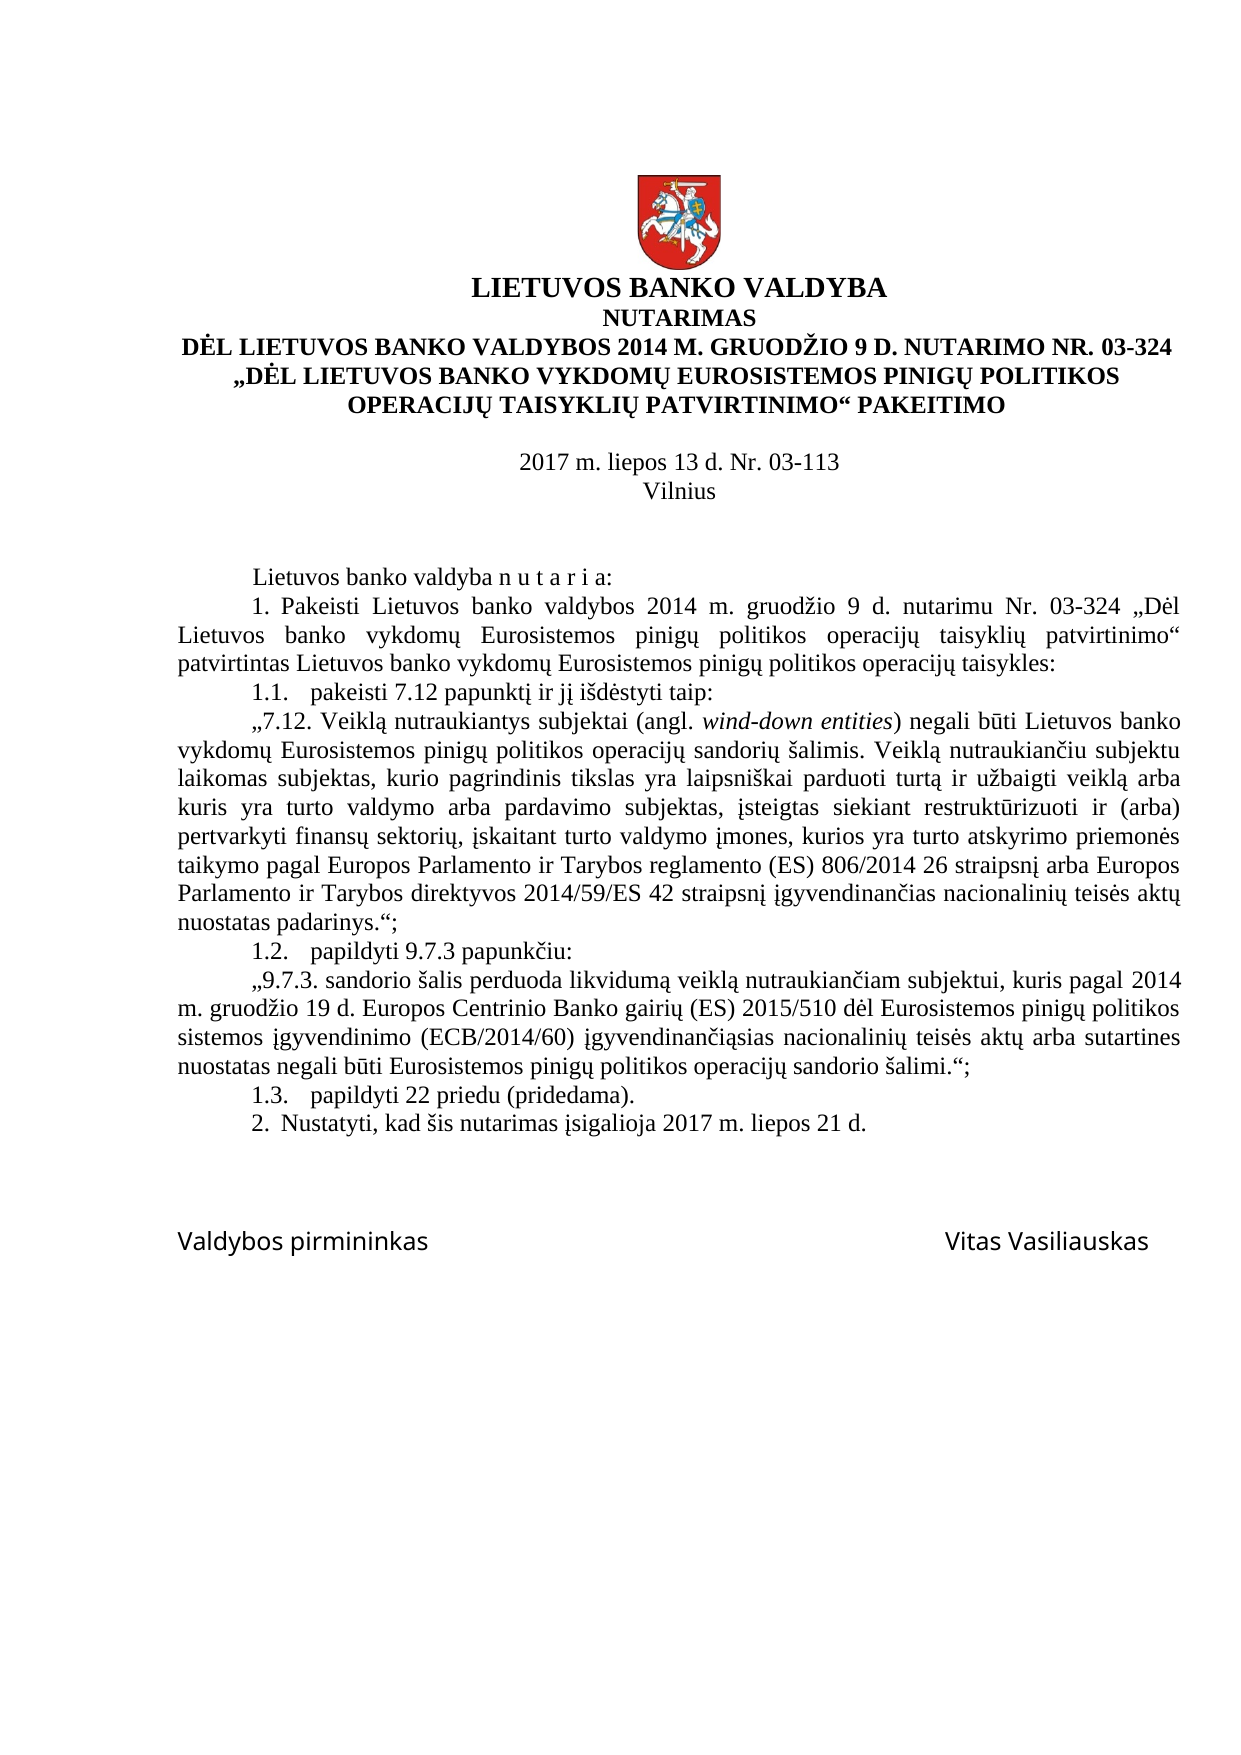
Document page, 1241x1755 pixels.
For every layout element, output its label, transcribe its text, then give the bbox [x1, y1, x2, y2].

text Vilnius [177, 476, 1181, 505]
text 1.1. pakeisti 7.12 papunktį ir jį išdėstyti taip: [177, 677, 1181, 706]
text „9.7.3. sandorio šalis perduoda likvidumą veiklą nutraukiančiam subjektui, kuris pagal 2014 m. gruodžio 19 d. Europos Centrinio Banko gairių (ES) 2015/510 dėl Eurosistemos pinigų politikos sistemos įgyvendinimo (ECB/2014/60) įgyvendinančiąsias nacionalinių teisės aktų arba sutartines nuostatas negali būti Eurosistemos pinigų politikos operacijų sandorio šalimi.“; [177, 965, 1181, 1080]
text NUTARIMAS [177, 303, 1181, 332]
text 1. Pakeisti Lietuvos banko valdybos 2014 m. gruodžio 9 d. nutarimu Nr. 03-324 „Dėl Lietuvos banko vykdomų Eurosistemos pinigų politikos operacijų taisyklių patvirtinimo“ patvirtintas Lietuvos banko vykdomų Eurosistemos pinigų politikos operacijų taisykles: [177, 591, 1181, 677]
text DĖL LIETUVOS BANKO VALDYBOS 2014 M. GRUODŽIO 9 D. NUTARIMO NR. 03-324 „DĖL LIETUVOS BANKO VYKDOMŲ EUROSISTEMOS PINIGŲ POLITIKOS OPERACIJŲ TAISYKLIŲ PATVIRTINIMO“ PAKEITIMO [177, 332, 1176, 418]
text 1.2. papildyti 9.7.3 papunkčiu: [177, 936, 1181, 965]
text „7.12. Veiklą nutraukiantys subjektai (angl. wind-down entities) negali būti Lietuvos banko vykdomų Eurosistemos pinigų politikos operacijų sandorių šalimis. Veiklą nutraukiančiu subjektu laikomas subjektas, kurio pagrindinis tikslas yra laipsniškai parduoti turtą ir užbaigti veiklą arba kuris yra turto valdymo arba pardavimo subjektas, įsteigtas siekiant restruktūrizuoti ir (arba) pertvarkyti finansų sektorių, įskaitant turto valdymo įmones, kurios yra turto atskyrimo priemonės taikymo pagal Europos Parlamento ir Tarybos reglamento (ES) 806/2014 26 straipsnį arba Europos Parlamento ir Tarybos direktyvos 2014/59/ES 42 straipsnį įgyvendinančias nacionalinių teisės aktų nuostatas padarinys.“; [177, 706, 1181, 936]
text Valdybos pirmininkas Vitas Vasiliauskas [177, 1223, 1181, 1258]
text LIETUVOS BANKO VALDYBA [177, 270, 1181, 303]
text 1.3. papildyti 22 priedu (pridedama). [177, 1080, 1181, 1108]
text 2017 m. liepos 13 d. Nr. 03-113 [177, 447, 1181, 476]
text 2. Nustatyti, kad šis nutarimas įsigalioja 2017 m. liepos 21 d. [177, 1108, 1181, 1137]
text Lietuvos banko valdyba n u t a r i a: [177, 562, 1181, 591]
